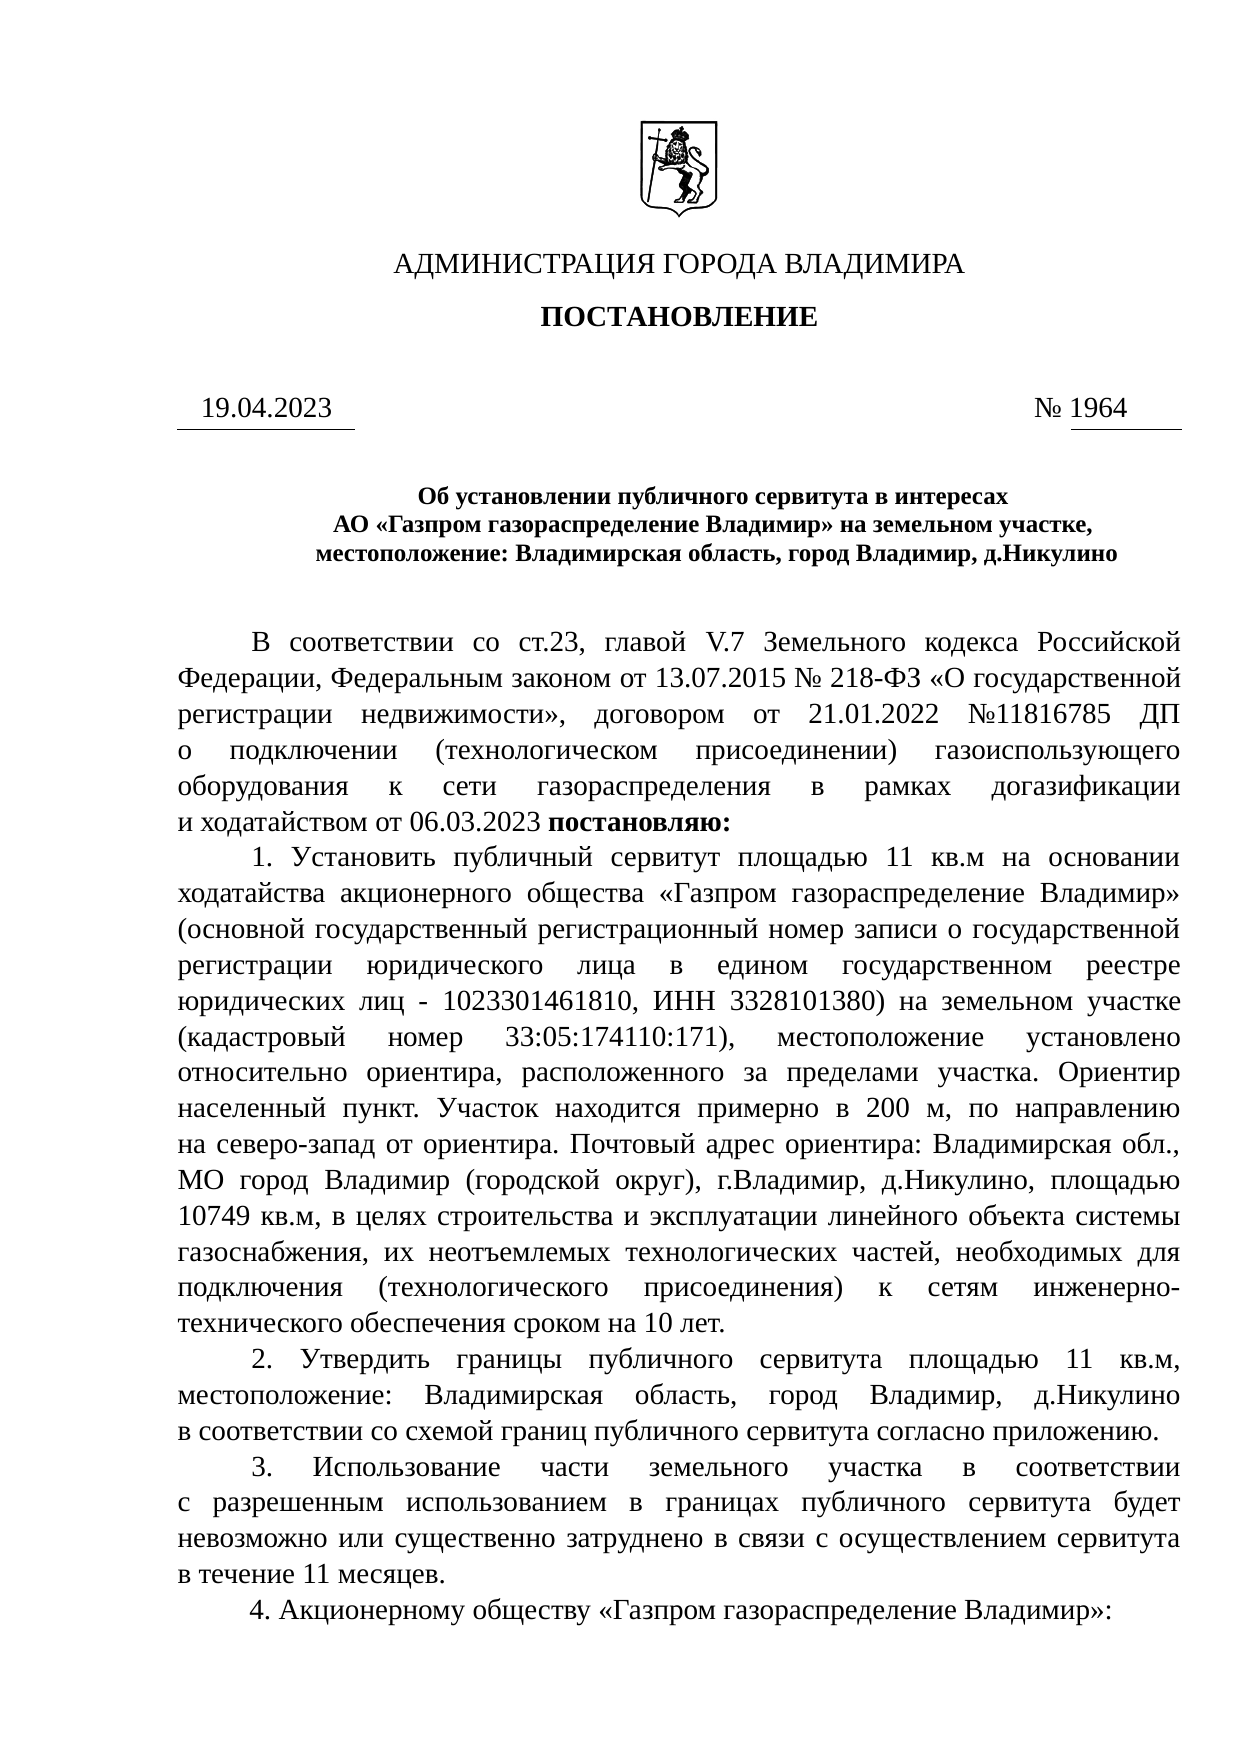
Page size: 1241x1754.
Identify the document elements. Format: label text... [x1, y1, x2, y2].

text 1. Установить публичный сервитут площадью 11 кв.м на основании ходатайства акционерного общества «Газпром газораспределение Владимир» (основной государственный регистрационный номер записи о государственной регистрации юридического лица в едином государственном реестре юридических лиц - 1023301461810, ИНН 3328101380) на земельном участке (кадастровый номер 33:05:174110:171), местоположение установлено относительно ориентира, расположенного за пределами участка. Ориентир населенный пункт. Участок находится примерно в 200 м, по направлению на северо-запад от ориентира. Почтовый адрес ориентира: Владимирская обл., МО город Владимир (городской округ), г.Владимир, д.Никулино, площадью 10749 кв.м, в целях строительства и эксплуатации линейного объекта системы газоснабжения, их неотъемлемых технологических частей, необходимых для подключения (технологического присоединения) к сетям инженерно-технического обеспечения сроком на 10 лет. [177, 839, 1181, 1339]
picture [638, 118, 720, 218]
text ПОСТАНОВЛЕНИЕ [177, 299, 1181, 332]
text Об установлении публичного сервитута в интересах [177, 481, 1181, 509]
table_header № 1964 [1034, 390, 1182, 423]
text В соответствии со ст.23, главой V.7 Земельного кодекса Российской Федерации, Федеральным законом от 13.07.2015 № 218-ФЗ «О государственной регистрации недвижимости», договором от 21.01.2022 №11816785 ДП о подключении (технологическом присоединении) газоиспользующего оборудования к сети газораспределения в рамках догазификации и ходатайством от 06.03.2023 постановляю: [177, 624, 1181, 837]
text 2. Утвердить границы публичного сервитута площадью 11 кв.м, местоположение: Владимирская область, город Владимир, д.Никулино в соответствии со схемой границ публичного сервитута согласно приложению. [177, 1341, 1181, 1446]
text АДМИНИСТРАЦИЯ ГОРОДА ВЛАДИМИРА [177, 246, 1181, 279]
table_header [355, 390, 1034, 423]
text 3. Использование части земельного участка в соответствии с разрешенным использованием в границах публичного сервитута будет невозможно или существенно затруднено в связи с осуществлением сервитута в течение 11 месяцев. [177, 1449, 1181, 1590]
text АО «Газпром газораспределение Владимир» на земельном участке, местоположение: Владимирская область, город Владимир, д.Никулино [177, 509, 1181, 567]
table_header 19.04.2023 [178, 390, 355, 423]
text 4. Акционерному обществу «Газпром газораспределение Владимир»: [177, 1592, 1181, 1626]
